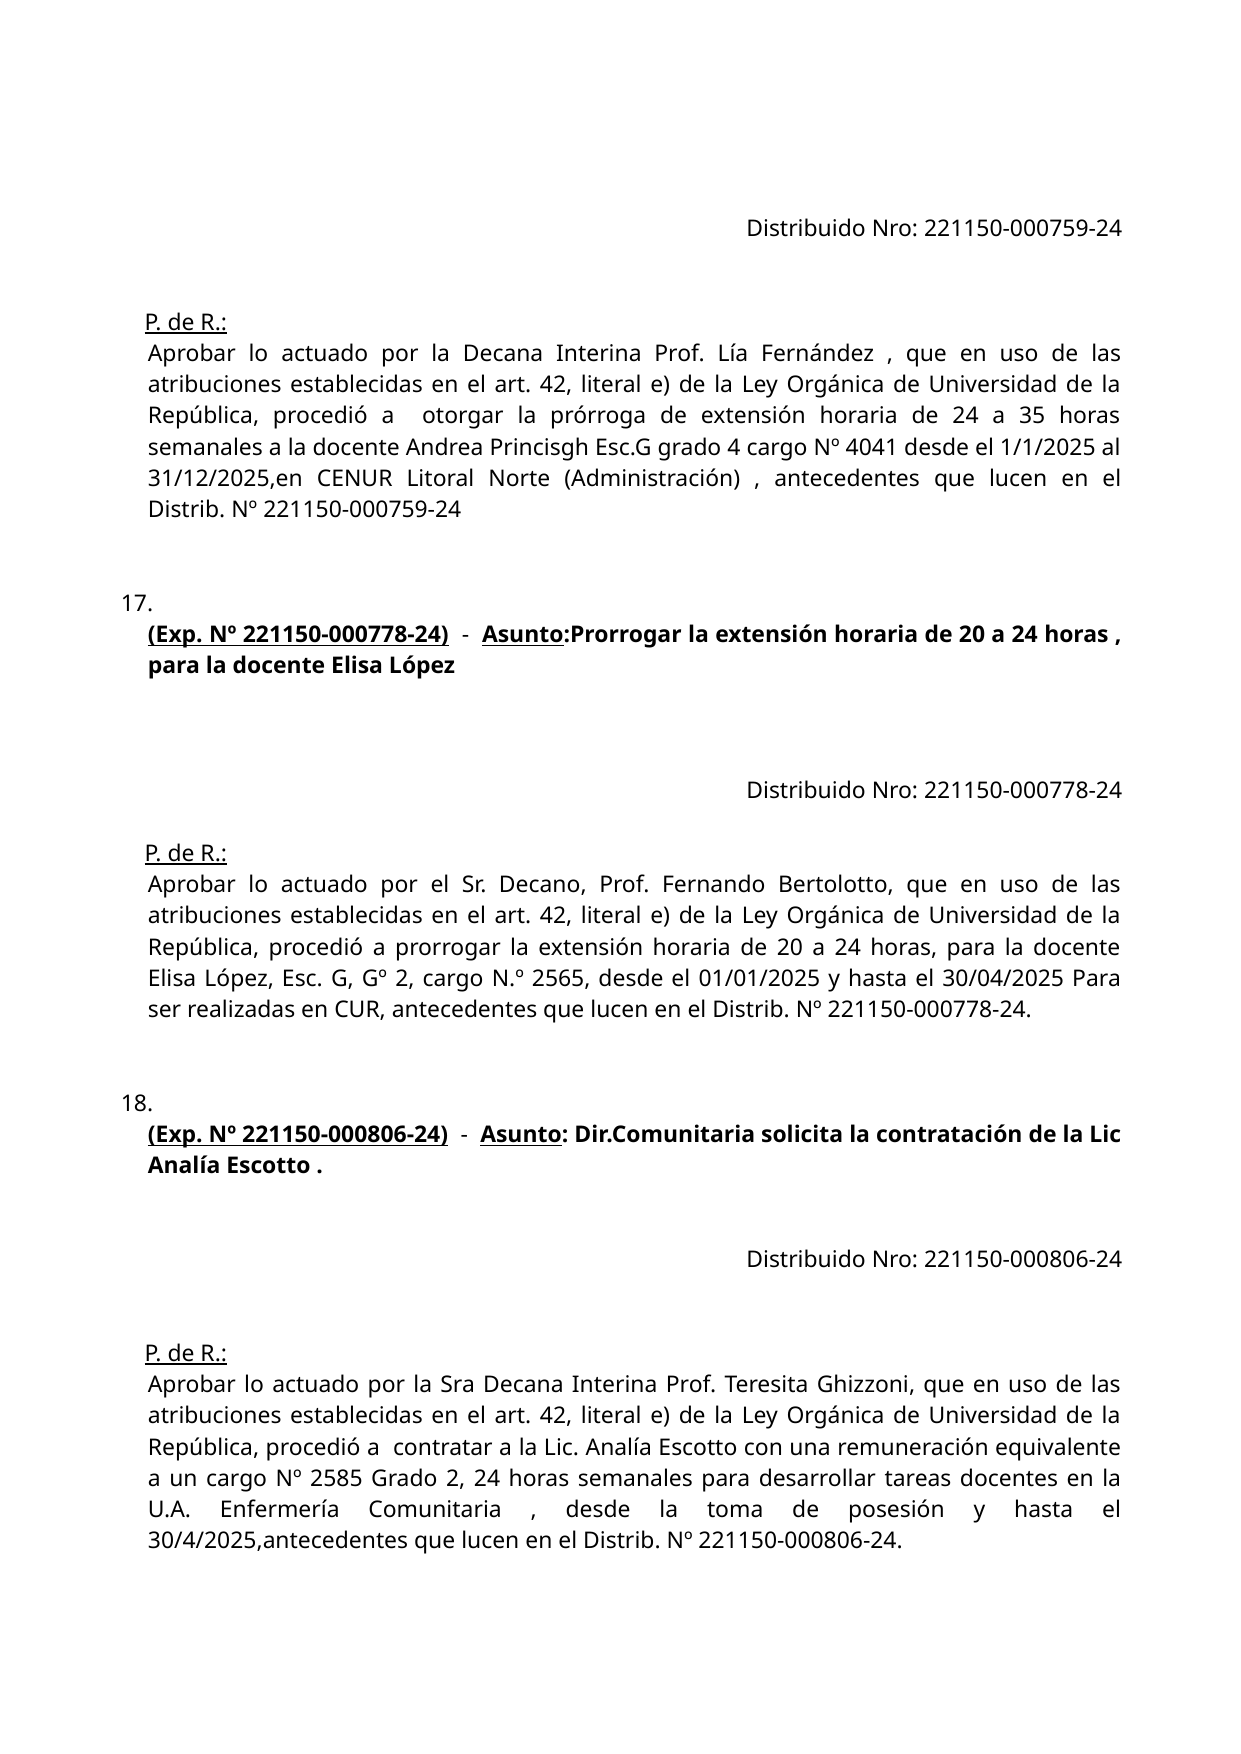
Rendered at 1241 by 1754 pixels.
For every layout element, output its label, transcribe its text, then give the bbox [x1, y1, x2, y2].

text (Exp. Nº 221150-000778-24) - Asunto:Prorrogar la extensión horaria de 20 a 24 horas , para la docente Elisa López [148, 618, 1122, 681]
text 17. [121, 587, 1122, 618]
text Aprobar lo actuado por la Decana Interina Prof. Lía Fernández , que en uso de las atribuciones establecidas en el art. 42, literal e) de la Ley Orgánica de Universidad de la República, procedió a otorgar la prórroga de extensión horaria de 24 a 35 horas semanales a la docente Andrea Princisgh Esc.G grado 4 cargo Nº 4041 desde el 1/1/2025 al 31/12/2025,en CENUR Litoral Norte (Administración) , antecedentes que lucen en el Distrib. Nº 221150-000759-24 [148, 337, 1122, 524]
text Aprobar lo actuado por la Sra Decana Interina Prof. Teresita Ghizzoni, que en uso de las atribuciones establecidas en el art. 42, literal e) de la Ley Orgánica de Universidad de la República, procedió a contratar a la Lic. Analía Escotto con una remuneración equivalente a un cargo Nº 2585 Grado 2, 24 horas semanales para desarrollar tareas docentes en la U.A. Enfermería Comunitaria , desde la toma de posesión y hasta el 30/4/2025,antecedentes que lucen en el Distrib. Nº 221150-000806-24. [148, 1368, 1122, 1556]
text Aprobar lo actuado por el Sr. Decano, Prof. Fernando Bertolotto, que en uso de las atribuciones establecidas en el art. 42, literal e) de la Ley Orgánica de Universidad de la República, procedió a prorrogar la extensión horaria de 20 a 24 horas, para la docente Elisa López, Esc. G, Gº 2, cargo N.º 2565, desde el 01/01/2025 y hasta el 30/04/2025 Para ser realizadas en CUR, antecedentes que lucen en el Distrib. Nº 221150-000778-24. [148, 868, 1122, 1024]
text P. de R.: [121, 837, 1122, 868]
text Distribuido Nro: 221150-000759-24 [221, 212, 1122, 243]
text Distribuido Nro: 221150-000806-24 [221, 1243, 1122, 1274]
text (Exp. Nº 221150-000806-24) - Asunto: Dir.Comunitaria solicita la contratación de la Lic Analía Escotto . [148, 1118, 1122, 1181]
text 18. [121, 1087, 1122, 1118]
text P. de R.: [121, 1337, 1122, 1368]
text Distribuido Nro: 221150-000778-24 [221, 774, 1122, 806]
text P. de R.: [121, 306, 1122, 337]
